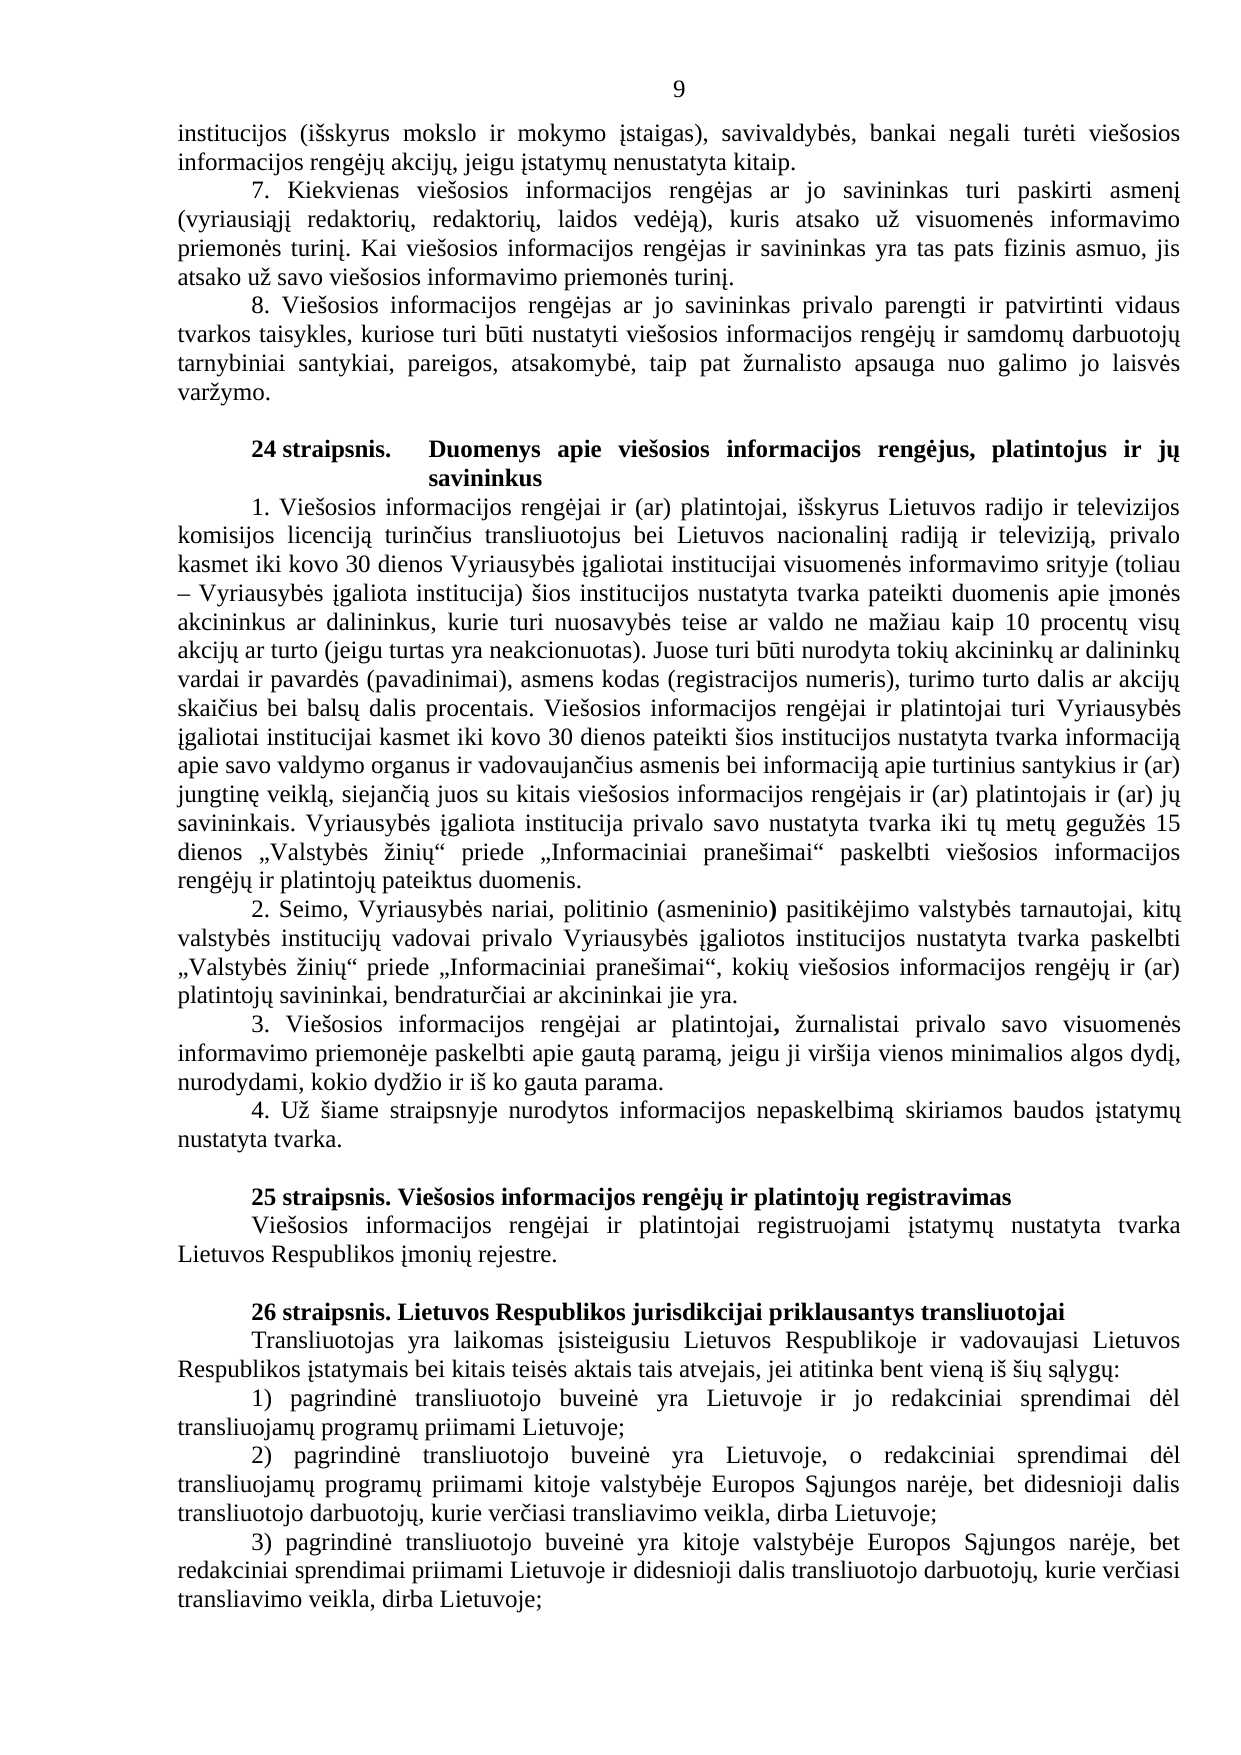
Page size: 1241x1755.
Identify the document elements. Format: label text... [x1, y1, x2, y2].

text 24 straipsnis. Duomenys apie viešosios informacijos rengėjus, platintojus ir jų savininkus [251, 434, 1181, 492]
text 3) pagrindinė transliuotojo buveinė yra kitoje valstybėje Europos Sąjungos narėje, bet redakciniai sprendimai priimami Lietuvoje ir didesnioji dalis transliuotojo darbuotojų, kurie verčiasi transliavimo veikla, dirba Lietuvoje; [177, 1527, 1181, 1613]
text institucijos (išskyrus mokslo ir mokymo įstaigas), savivaldybės, bankai negali turėti viešosios informacijos rengėjų akcijų, jeigu įstatymų nenustatyta kitaip. [177, 118, 1181, 176]
text 4. Už šiame straipsnyje nurodytos informacijos nepaskelbimą skiriamos baudos įstatymų nustatyta tvarka. [177, 1096, 1181, 1153]
text Viešosios informacijos rengėjai ir platintojai registruojami įstatymų nustatyta tvarka Lietuvos Respublikos įmonių rejestre. [177, 1211, 1181, 1268]
text 1) pagrindinė transliuotojo buveinė yra Lietuvoje ir jo redakciniai sprendimai dėl transliuojamų programų priimami Lietuvoje; [177, 1383, 1181, 1441]
text 1. Viešosios informacijos rengėjai ir (ar) platintojai, išskyrus Lietuvos radijo ir televizijos komisijos licenciją turinčius transliuotojus bei Lietuvos nacionalinį radiją ir televiziją, privalo kasmet iki kovo 30 dienos Vyriausybės įgaliotai institucijai visuomenės informavimo srityje (toliau – Vyriausybės įgaliota institucija) šios institucijos nustatyta tvarka pateikti duomenis apie įmonės akcininkus ar dalininkus, kurie turi nuosavybės teise ar valdo ne mažiau kaip 10 procentų visų akcijų ar turto (jeigu turtas yra neakcionuotas). Juose turi būti nurodyta tokių akcininkų ar dalininkų vardai ir pavardės (pavadinimai), asmens kodas (registracijos numeris), turimo turto dalis ar akcijų skaičius bei balsų dalis procentais. Viešosios informacijos rengėjai ir platintojai turi Vyriausybės įgaliotai institucijai kasmet iki kovo 30 dienos pateikti šios institucijos nustatyta tvarka informaciją apie savo valdymo organus ir vadovaujančius asmenis bei informaciją apie turtinius santykius ir (ar) jungtinę veiklą, siejančią juos su kitais viešosios informacijos rengėjais ir (ar) platintojais ir (ar) jų savininkais. Vyriausybės įgaliota institucija privalo savo nustatyta tvarka iki tų metų gegužės 15 dienos „Valstybės žinių“ priede „Informaciniai pranešimai“ paskelbti viešosios informacijos rengėjų ir platintojų pateiktus duomenis. [177, 492, 1181, 894]
text 2. Seimo, Vyriausybės nariai, politinio (asmeninio) pasitikėjimo valstybės tarnautojai, kitų valstybės institucijų vadovai privalo Vyriausybės įgaliotos institucijos nustatyta tvarka paskelbti „Valstybės žinių“ priede „Informaciniai pranešimai“, kokių viešosios informacijos rengėjų ir (ar) platintojų savininkai, bendraturčiai ar akcininkai jie yra. [177, 894, 1181, 1009]
text 26 straipsnis. Lietuvos Respublikos jurisdikcijai priklausantys transliuotojai [177, 1297, 1181, 1326]
text 7. Kiekvienas viešosios informacijos rengėjas ar jo savininkas turi paskirti asmenį (vyriausiąjį redaktorių, redaktorių, laidos vedėją), kuris atsako už visuomenės informavimo priemonės turinį. Kai viešosios informacijos rengėjas ir savininkas yra tas pats fizinis asmuo, jis atsako už savo viešosios informavimo priemonės turinį. [177, 176, 1181, 291]
text 2) pagrindinė transliuotojo buveinė yra Lietuvoje, o redakciniai sprendimai dėl transliuojamų programų priimami kitoje valstybėje Europos Sąjungos narėje, bet didesnioji dalis transliuotojo darbuotojų, kurie verčiasi transliavimo veikla, dirba Lietuvoje; [177, 1441, 1181, 1527]
text 3. Viešosios informacijos rengėjai ar platintojai, žurnalistai privalo savo visuomenės informavimo priemonėje paskelbti apie gautą paramą, jeigu ji viršija vienos minimalios algos dydį, nurodydami, kokio dydžio ir iš ko gauta parama. [177, 1009, 1181, 1096]
text Transliuotojas yra laikomas įsisteigusiu Lietuvos Respublikoje ir vadovaujasi Lietuvos Respublikos įstatymais bei kitais teisės aktais tais atvejais, jei atitinka bent vieną iš šių sąlygų: [177, 1326, 1181, 1383]
text 25 straipsnis. Viešosios informacijos rengėjų ir platintojų registravimas [177, 1182, 1181, 1211]
text 8. Viešosios informacijos rengėjas ar jo savininkas privalo parengti ir patvirtinti vidaus tvarkos taisykles, kuriose turi būti nustatyti viešosios informacijos rengėjų ir samdomų darbuotojų tarnybiniai santykiai, pareigos, atsakomybė, taip pat žurnalisto apsauga nuo galimo jo laisvės varžymo. [177, 291, 1181, 406]
